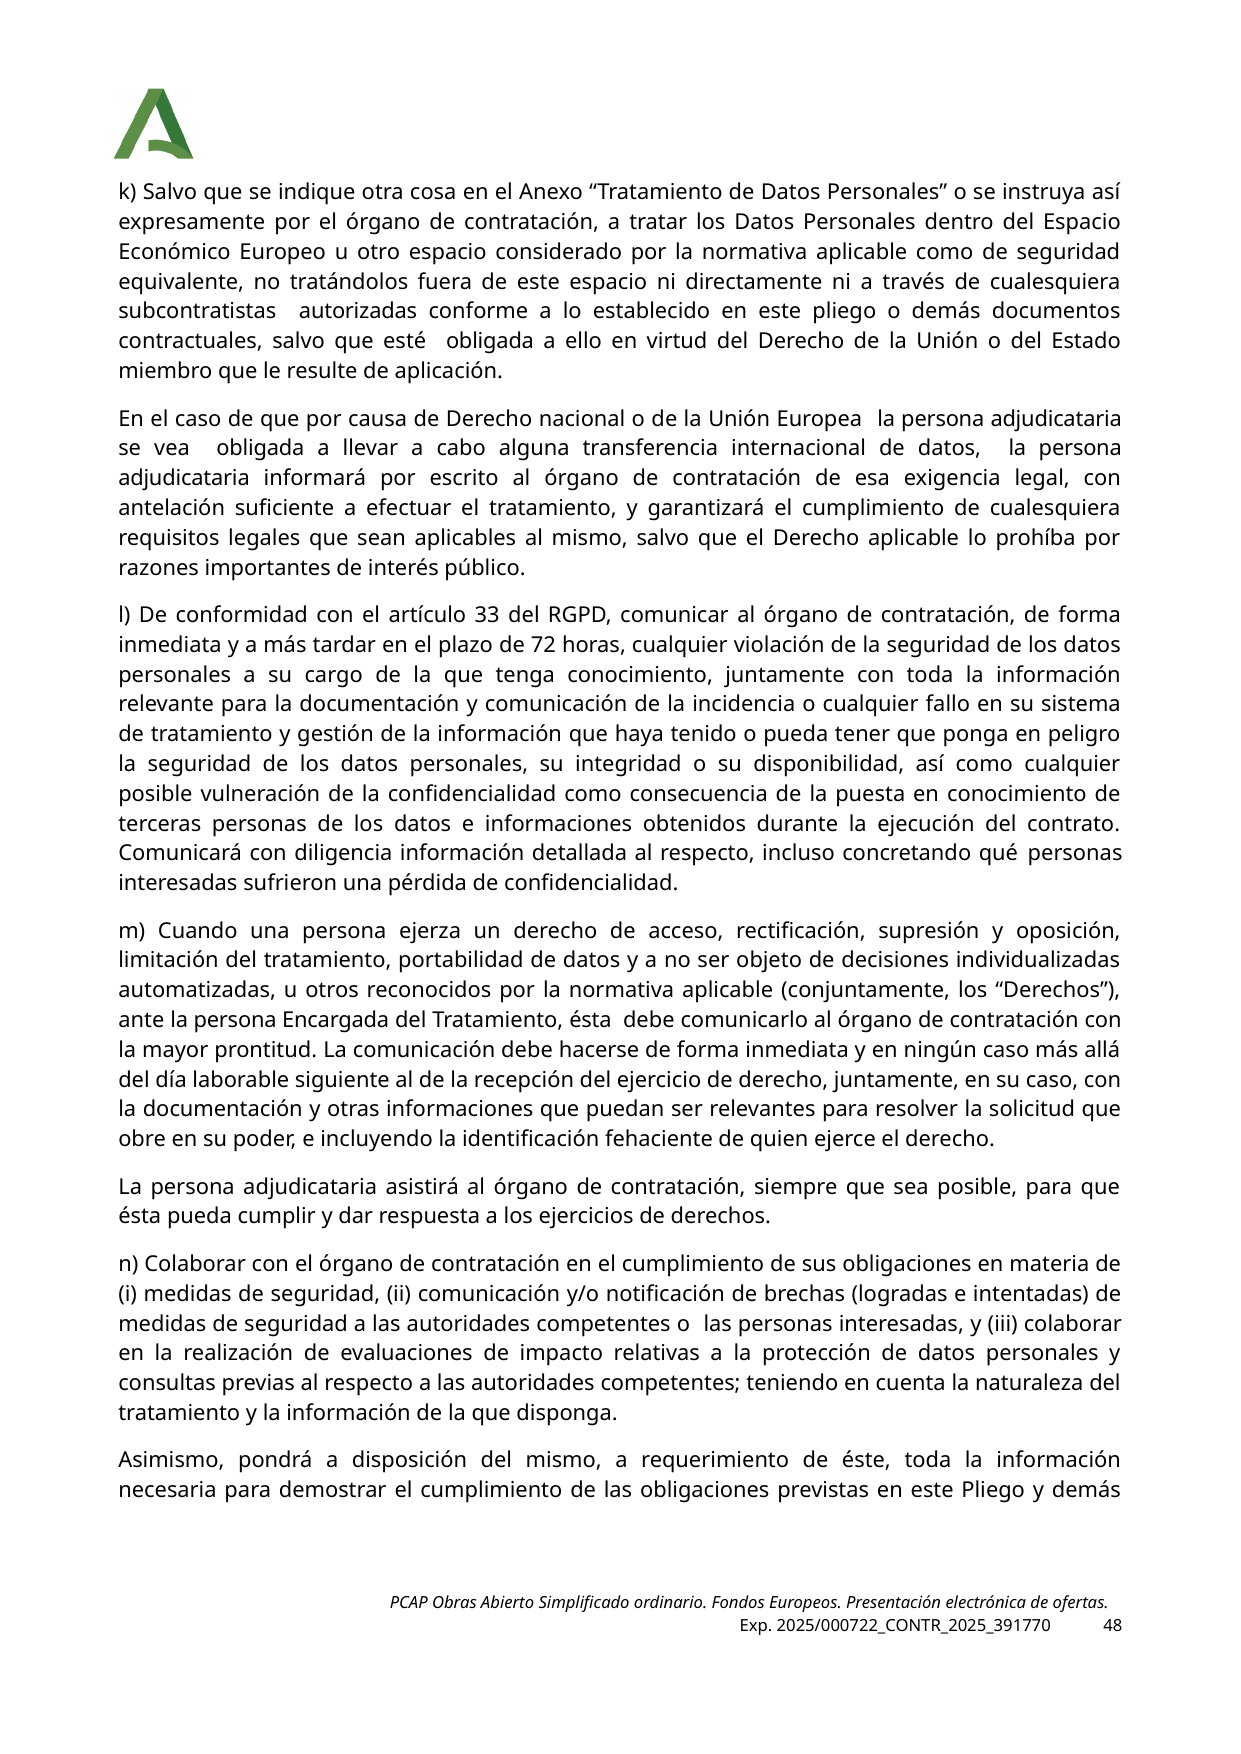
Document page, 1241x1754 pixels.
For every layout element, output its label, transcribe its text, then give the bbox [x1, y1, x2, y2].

text La persona adjudicataria asistirá al órgano de contratación, siempre que sea posible, para que ésta pueda cumplir y dar respuesta a los ejercicios de derechos. [118, 1171, 1122, 1230]
text k) Salvo que se indique otra cosa en el Anexo “Tratamiento de Datos Personales” o se instruya así expresamente por el órgano de contratación, a tratar los Datos Personales dentro del Espacio Económico Europeo u otro espacio considerado por la normativa aplicable como de seguridad equivalente, no tratándolos fuera de este espacio ni directamente ni a través de cualesquiera subcontratistas autorizadas conforme a lo establecido en este pliego o demás documentos contractuales, salvo que esté obligada a ello en virtud del Derecho de la Unión o del Estado miembro que le resulte de aplicación. [118, 176, 1122, 385]
picture [109, 84, 198, 163]
text m) Cuando una persona ejerza un derecho de acceso, rectificación, supresión y oposición, limitación del tratamiento, portabilidad de datos y a no ser objeto de decisiones individualizadas automatizadas, u otros reconocidos por la normativa aplicable (conjuntamente, los “Derechos”), ante la persona Encargada del Tratamiento, ésta debe comunicarlo al órgano de contratación con la mayor prontitud. La comunicación debe hacerse de forma inmediata y en ningún caso más allá del día laborable siguiente al de la recepción del ejercicio de derecho, juntamente, en su caso, con la documentación y otras informaciones que puedan ser relevantes para resolver la solicitud que obre en su poder, e incluyendo la identificación fehaciente de quien ejerce el derecho. [118, 915, 1122, 1153]
text Asimismo, pondrá a disposición del mismo, a requerimiento de éste, toda la información necesaria para demostrar el cumplimiento de las obligaciones previstas en este Pliego y demás [118, 1444, 1122, 1504]
text En el caso de que por causa de Derecho nacional o de la Unión Europea la persona adjudicataria se vea obligada a llevar a cabo alguna transferencia internacional de datos, la persona adjudicataria informará por escrito al órgano de contratación de esa exigencia legal, con antelación suficiente a efectuar el tratamiento, y garantizará el cumplimiento de cualesquiera requisitos legales que sean aplicables al mismo, salvo que el Derecho aplicable lo prohíba por razones importantes de interés público. [118, 403, 1122, 581]
text l) De conformidad con el artículo 33 del RGPD, comunicar al órgano de contratación, de forma inmediata y a más tardar en el plazo de 72 horas, cualquier violación de la seguridad de los datos personales a su cargo de la que tenga conocimiento, juntamente con toda la información relevante para la documentación y comunicación de la incidencia o cualquier fallo en su sistema de tratamiento y gestión de la información que haya tenido o pueda tener que ponga en peligro la seguridad de los datos personales, su integridad o su disponibilidad, así como cualquier posible vulneración de la confidencialidad como consecuencia de la puesta en conocimiento de terceras personas de los datos e informaciones obtenidos durante la ejecución del contrato. Comunicará con diligencia información detallada al respecto, incluso concretando qué personas interesadas sufrieron una pérdida de confidencialidad. [118, 599, 1122, 897]
text n) Colaborar con el órgano de contratación en el cumplimiento de sus obligaciones en materia de (i) medidas de seguridad, (ii) comunicación y/o notificación de brechas (logradas e intentadas) de medidas de seguridad a las autoridades competentes o las personas interesadas, y (iii) colaborar en la realización de evaluaciones de impacto relativas a la protección de datos personales y consultas previas al respecto a las autoridades competentes; teniendo en cuenta la naturaleza del tratamiento y la información de la que disponga. [118, 1248, 1122, 1427]
